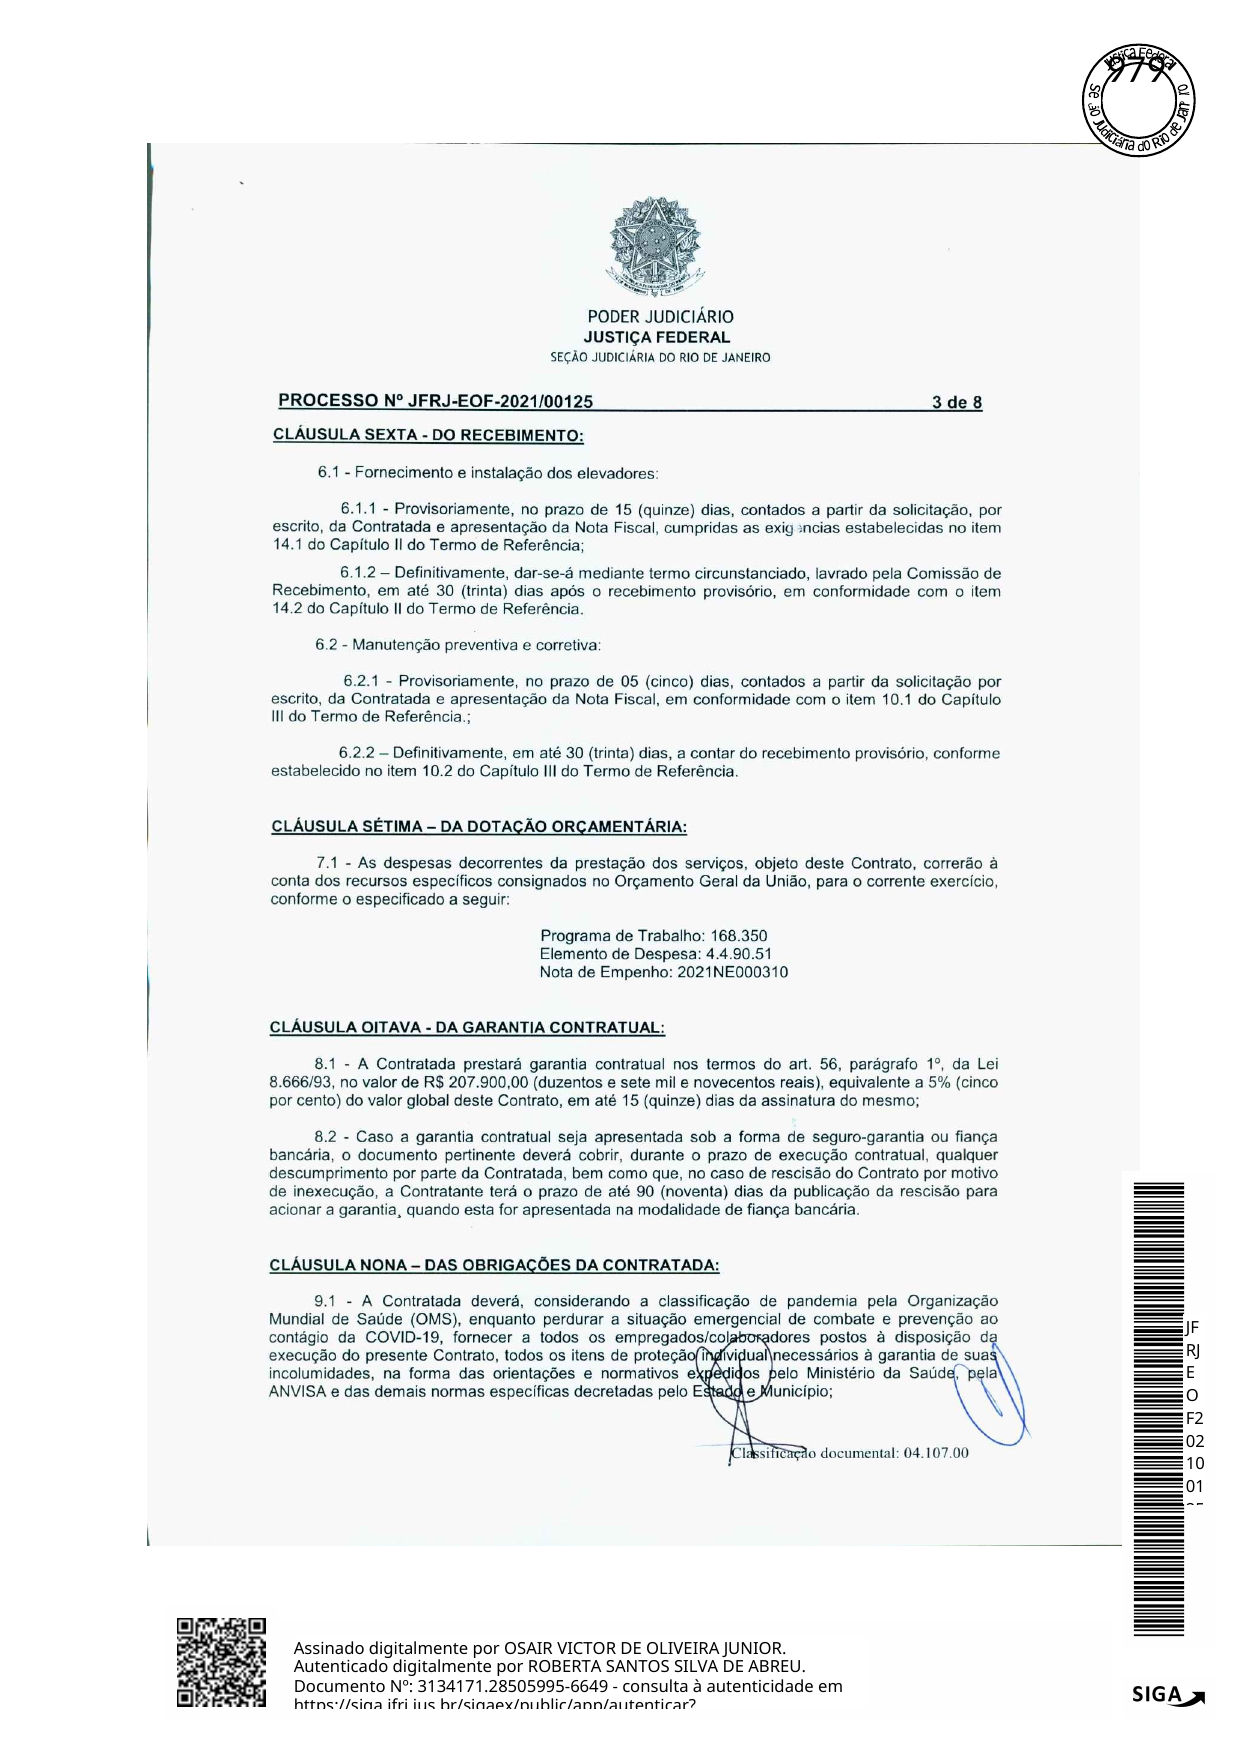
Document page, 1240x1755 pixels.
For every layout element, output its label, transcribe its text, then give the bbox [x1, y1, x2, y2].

text e [1179, 97, 1193, 105]
text ç [1087, 98, 1101, 106]
text JFRJEOF202100125V03 [1186, 1316, 1206, 1504]
